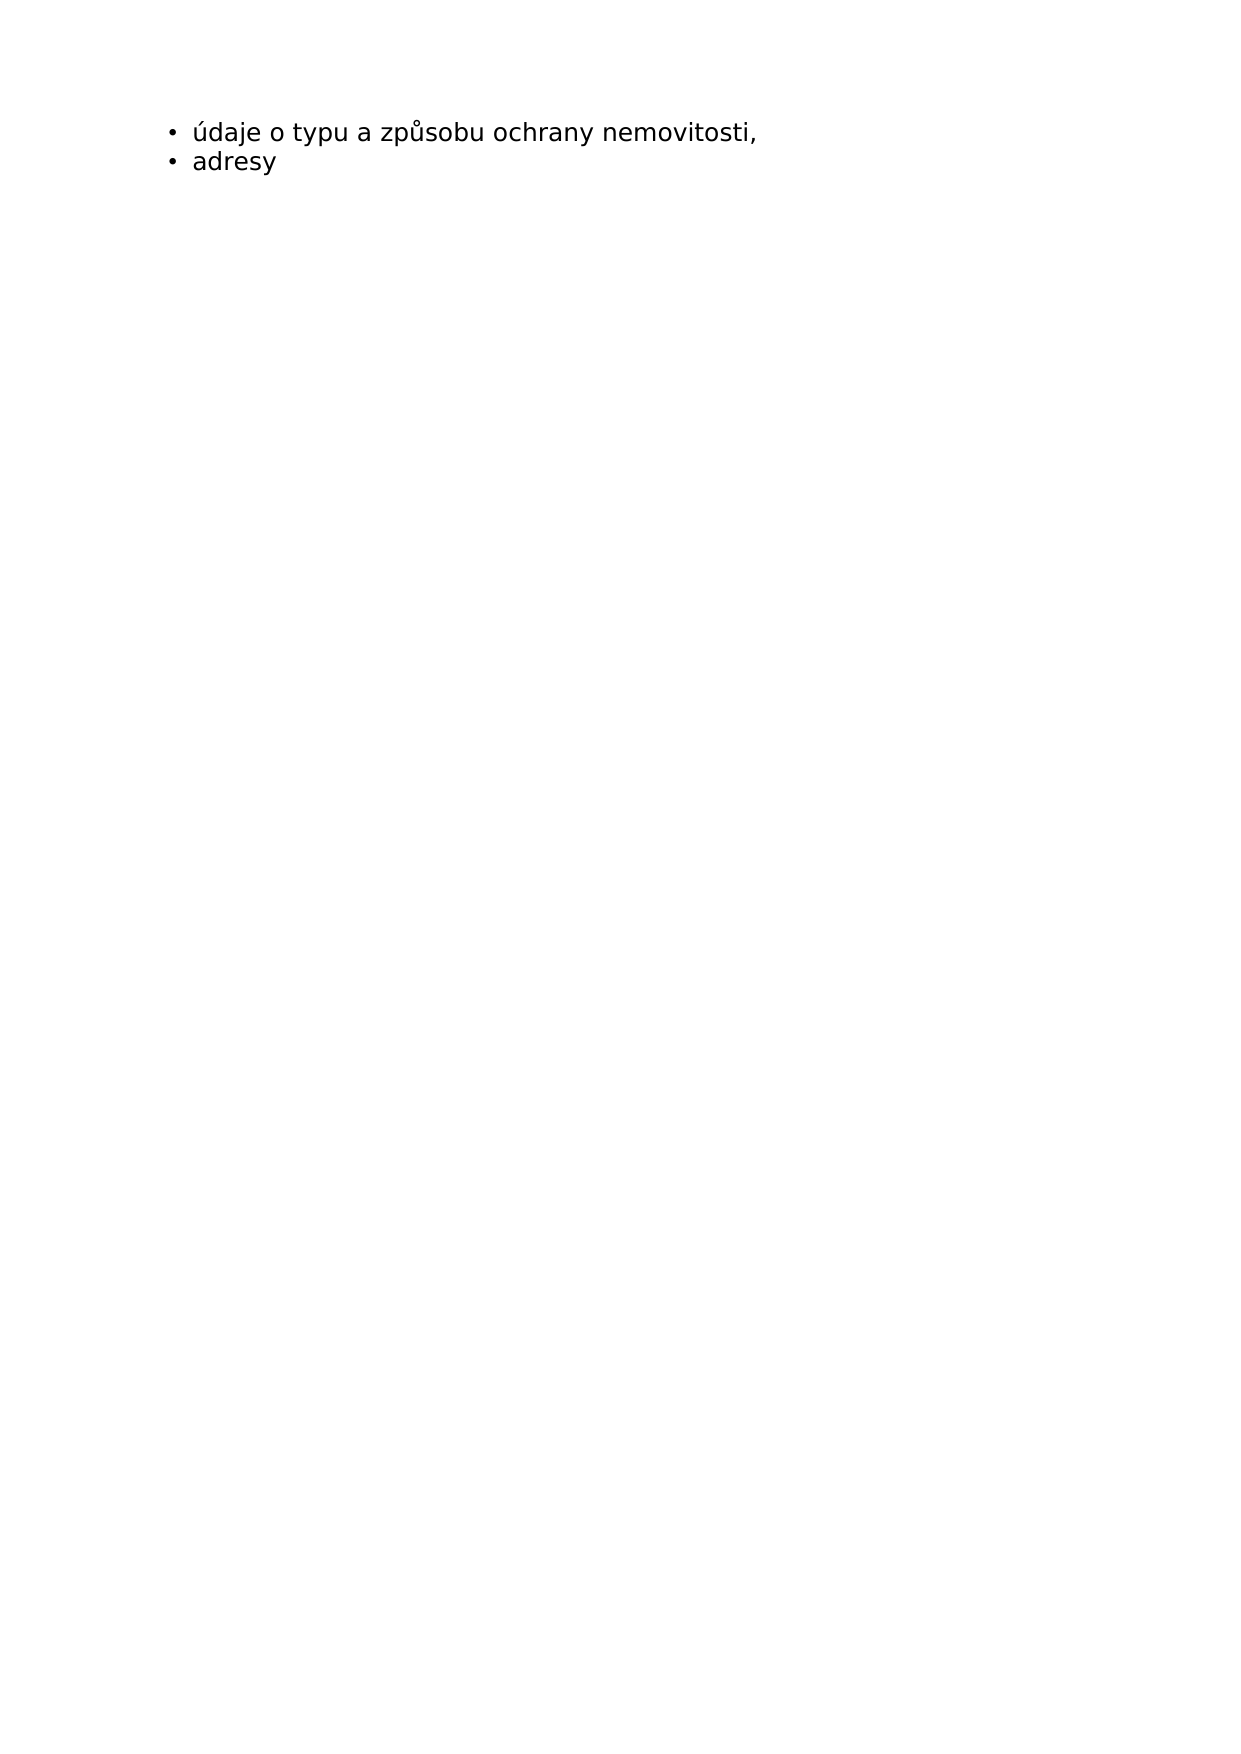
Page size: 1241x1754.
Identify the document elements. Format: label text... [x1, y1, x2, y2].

list adresy [177, 147, 1122, 176]
list údaje o typu a způsobu ochrany nemovitosti, [177, 118, 1122, 147]
